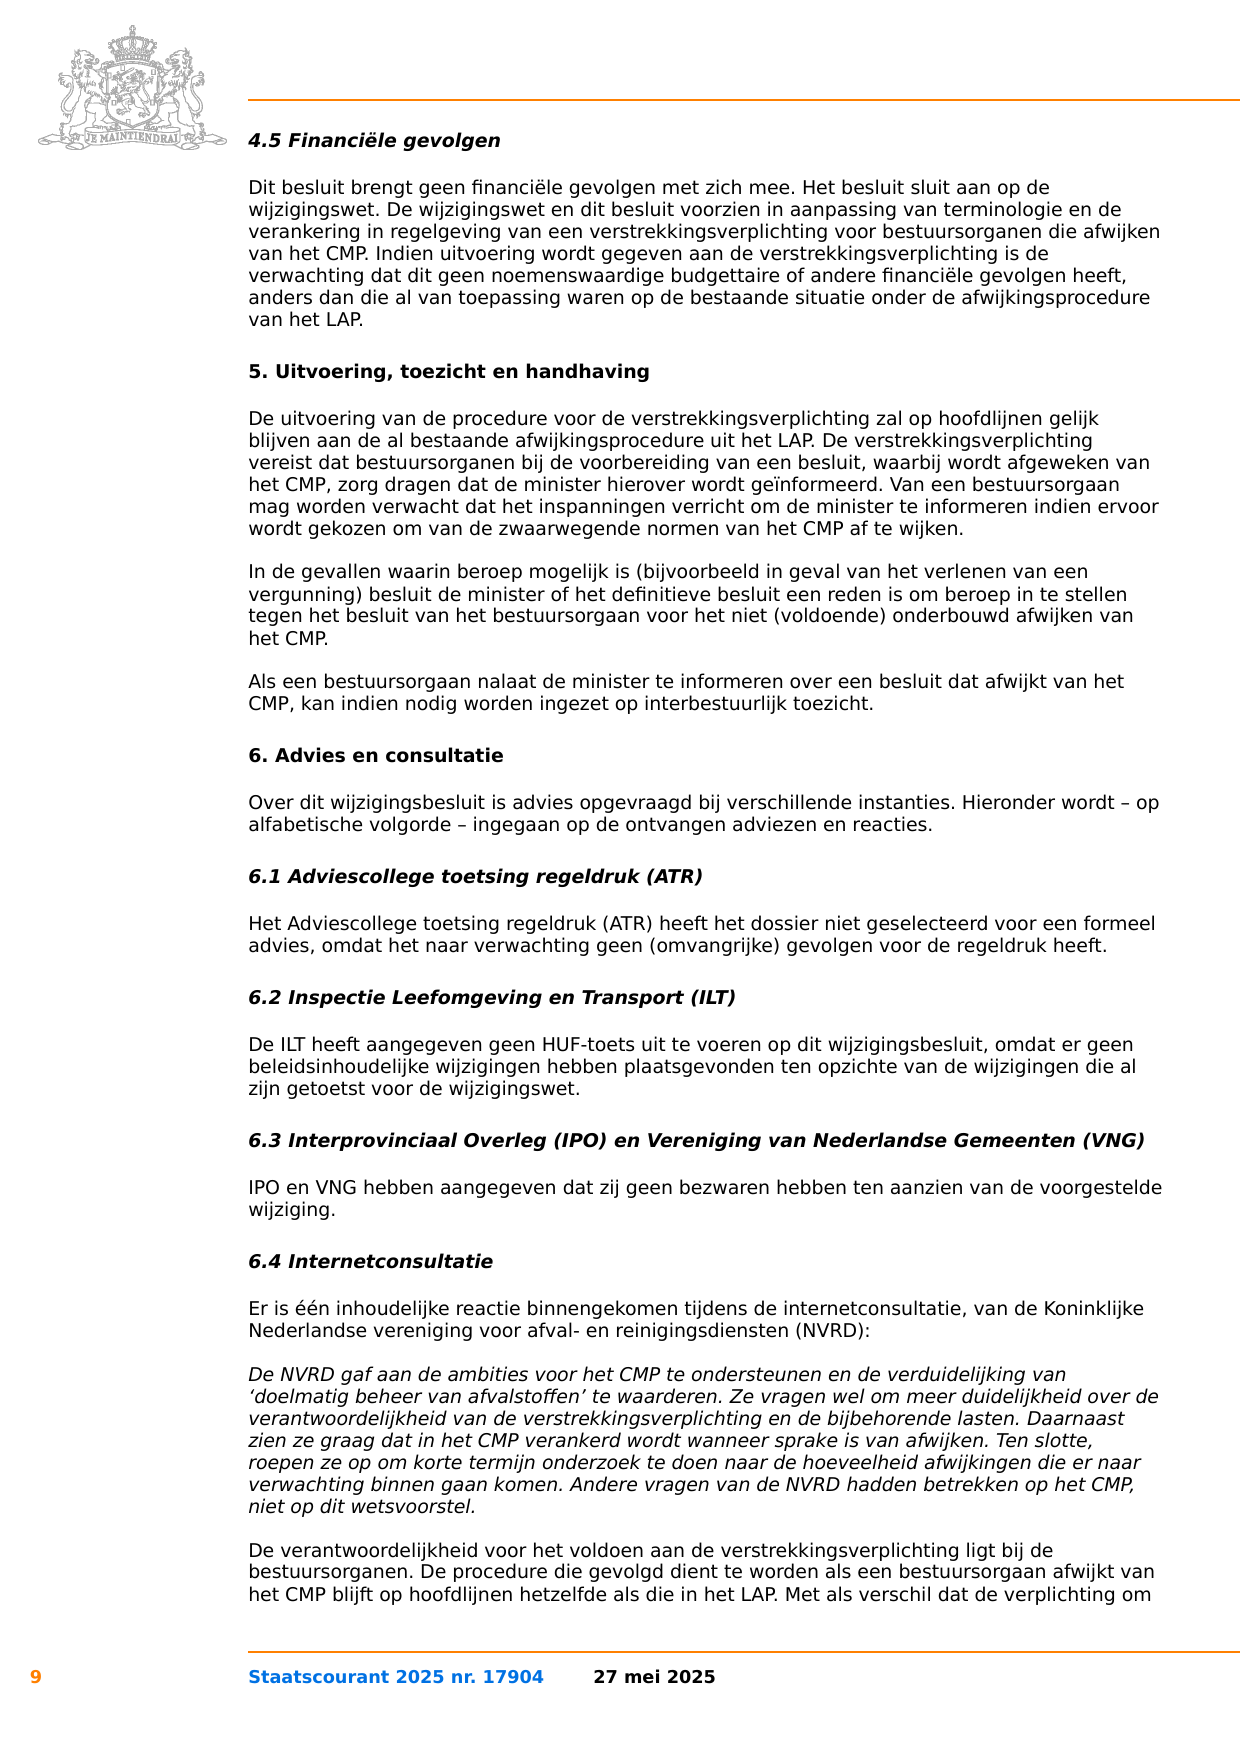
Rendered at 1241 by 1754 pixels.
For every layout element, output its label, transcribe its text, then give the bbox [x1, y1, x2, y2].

subtitle 6.4 Internetconsultatie [248, 1251, 1163, 1273]
text Het Adviescollege toetsing regeldruk (ATR) heeft het dossier niet geselecteerd voor een formeel advies, omdat het naar verwachting geen (omvangrijke) gevolgen voor de regeldruk heeft. [248, 913, 1163, 957]
text Dit besluit brengt geen financiële gevolgen met zich mee. Het besluit sluit aan op de wijzigingswet. De wijzigingswet en dit besluit voorzien in aanpassing van terminologie en de verankering in regelgeving van een verstrekkingsverplichting voor bestuursorganen die afwijken van het CMP. Indien uitvoering wordt gegeven aan de verstrekkingsverplichting is de verwachting dat dit geen noemenswaardige budgettaire of andere financiële gevolgen heeft, anders dan die al van toepassing waren op de bestaande situatie onder de afwijkingsprocedure van het LAP. [248, 177, 1163, 331]
subtitle 6.2 Inspectie Leefomgeving en Transport (ILT) [248, 987, 1163, 1009]
text De ILT heeft aangegeven geen HUF-toets uit te voeren op dit wijzigingsbesluit, omdat er geen beleidsinhoudelijke wijzigingen hebben plaatsgevonden ten opzichte van de wijzigingen die al zijn getoetst voor de wijzigingswet. [248, 1034, 1163, 1100]
picture [38, 25, 227, 150]
subtitle 4.5 Financiële gevolgen [248, 130, 1163, 152]
text De verantwoordelijkheid voor het voldoen aan de verstrekkingsverplichting ligt bij de bestuursorganen. De procedure die gevolgd dient te worden als een bestuursorgaan afwijkt van het CMP blijft op hoofdlijnen hetzelfde als die in het LAP. Met als verschil dat de verplichting om [248, 1539, 1163, 1605]
text In de gevallen waarin beroep mogelijk is (bijvoorbeeld in geval van het verlenen van een vergunning) besluit de minister of het definitieve besluit een reden is om beroep in te stellen tegen het besluit van het bestuursorgaan voor het niet (voldoende) onderbouwd afwijken van het CMP. [248, 561, 1163, 649]
text De uitvoering van de procedure voor de verstrekkingsverplichting zal op hoofdlijnen gelijk blijven aan de al bestaande afwijkingsprocedure uit het LAP. De verstrekkingsverplichting vereist dat bestuursorganen bij de voorbereiding van een besluit, waarbij wordt afgeweken van het CMP, zorg dragen dat de minister hierover wordt geïnformeerd. Van een bestuursorgaan mag worden verwacht dat het inspanningen verricht om de minister te informeren indien ervoor wordt gekozen om van de zwaarwegende normen van het CMP af te wijken. [248, 408, 1163, 539]
text De NVRD gaf aan de ambities voor het CMP te ondersteunen en de verduidelijking van ‘doelmatig beheer van afvalstoffen’ te waarderen. Ze vragen wel om meer duidelijkheid over de verantwoordelijkheid van de verstrekkingsverplichting en de bijbehorende lasten. Daarnaast zien ze graag dat in het CMP verankerd wordt wanneer sprake is van afwijken. Ten slotte, roepen ze op om korte termijn onderzoek te doen naar de hoeveelheid afwijkingen die er naar verwachting binnen gaan komen. Andere vragen van de NVRD hadden betrekken op het CMP, niet op dit wetsvoorstel. [248, 1364, 1163, 1518]
text IPO en VNG hebben aangegeven dat zij geen bezwaren hebben ten aanzien van de voorgestelde wijziging. [248, 1177, 1163, 1221]
subtitle 6.1 Adviescollege toetsing regeldruk (ATR) [248, 866, 1163, 888]
text Over dit wijzigingsbesluit is advies opgevraagd bij verschillende instanties. Hieronder wordt – op alfabetische volgorde – ingegaan op de ontvangen adviezen en reacties. [248, 792, 1163, 836]
text Als een bestuursorgaan nalaat de minister te informeren over een besluit dat afwijkt van het CMP, kan indien nodig worden ingezet op interbestuurlijk toezicht. [248, 671, 1163, 715]
text Er is één inhoudelijke reactie binnengekomen tijdens de internetconsultatie, van de Koninklijke Nederlandse vereniging voor afval- en reinigingsdiensten (NVRD): [248, 1298, 1163, 1342]
subtitle 6.3 Interprovinciaal Overleg (IPO) en Vereniging van Nederlandse Gemeenten (VNG) [248, 1130, 1163, 1152]
subtitle 5. Uitvoering, toezicht en handhaving [248, 361, 1163, 383]
subtitle 6. Advies en consultatie [248, 745, 1163, 767]
